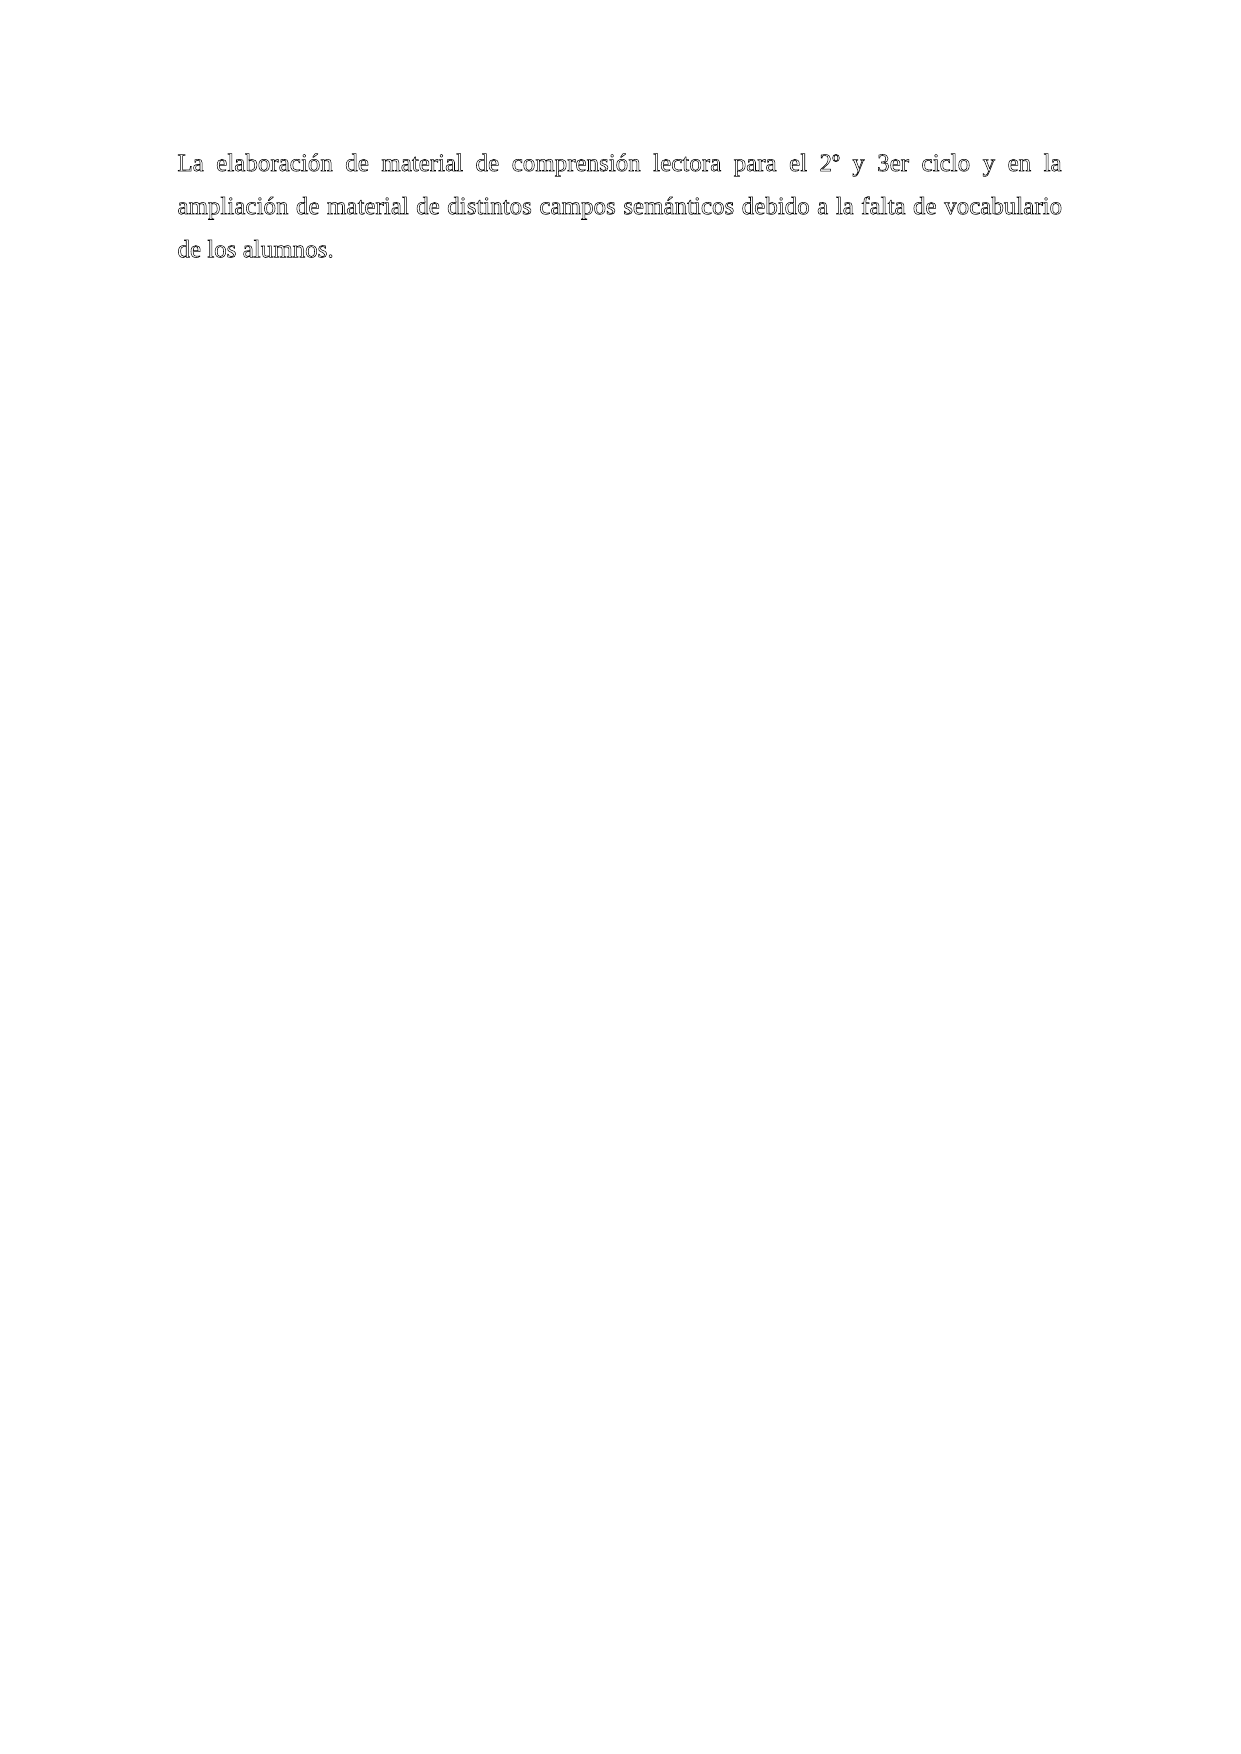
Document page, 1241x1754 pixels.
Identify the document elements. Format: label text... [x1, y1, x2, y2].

text La elaboración de material de comprensión lectora para el 2º y 3er ciclo y en la ampliación de material de distintos campos semánticos debido a la falta de vocabulario de los alumnos. [177, 148, 1063, 263]
